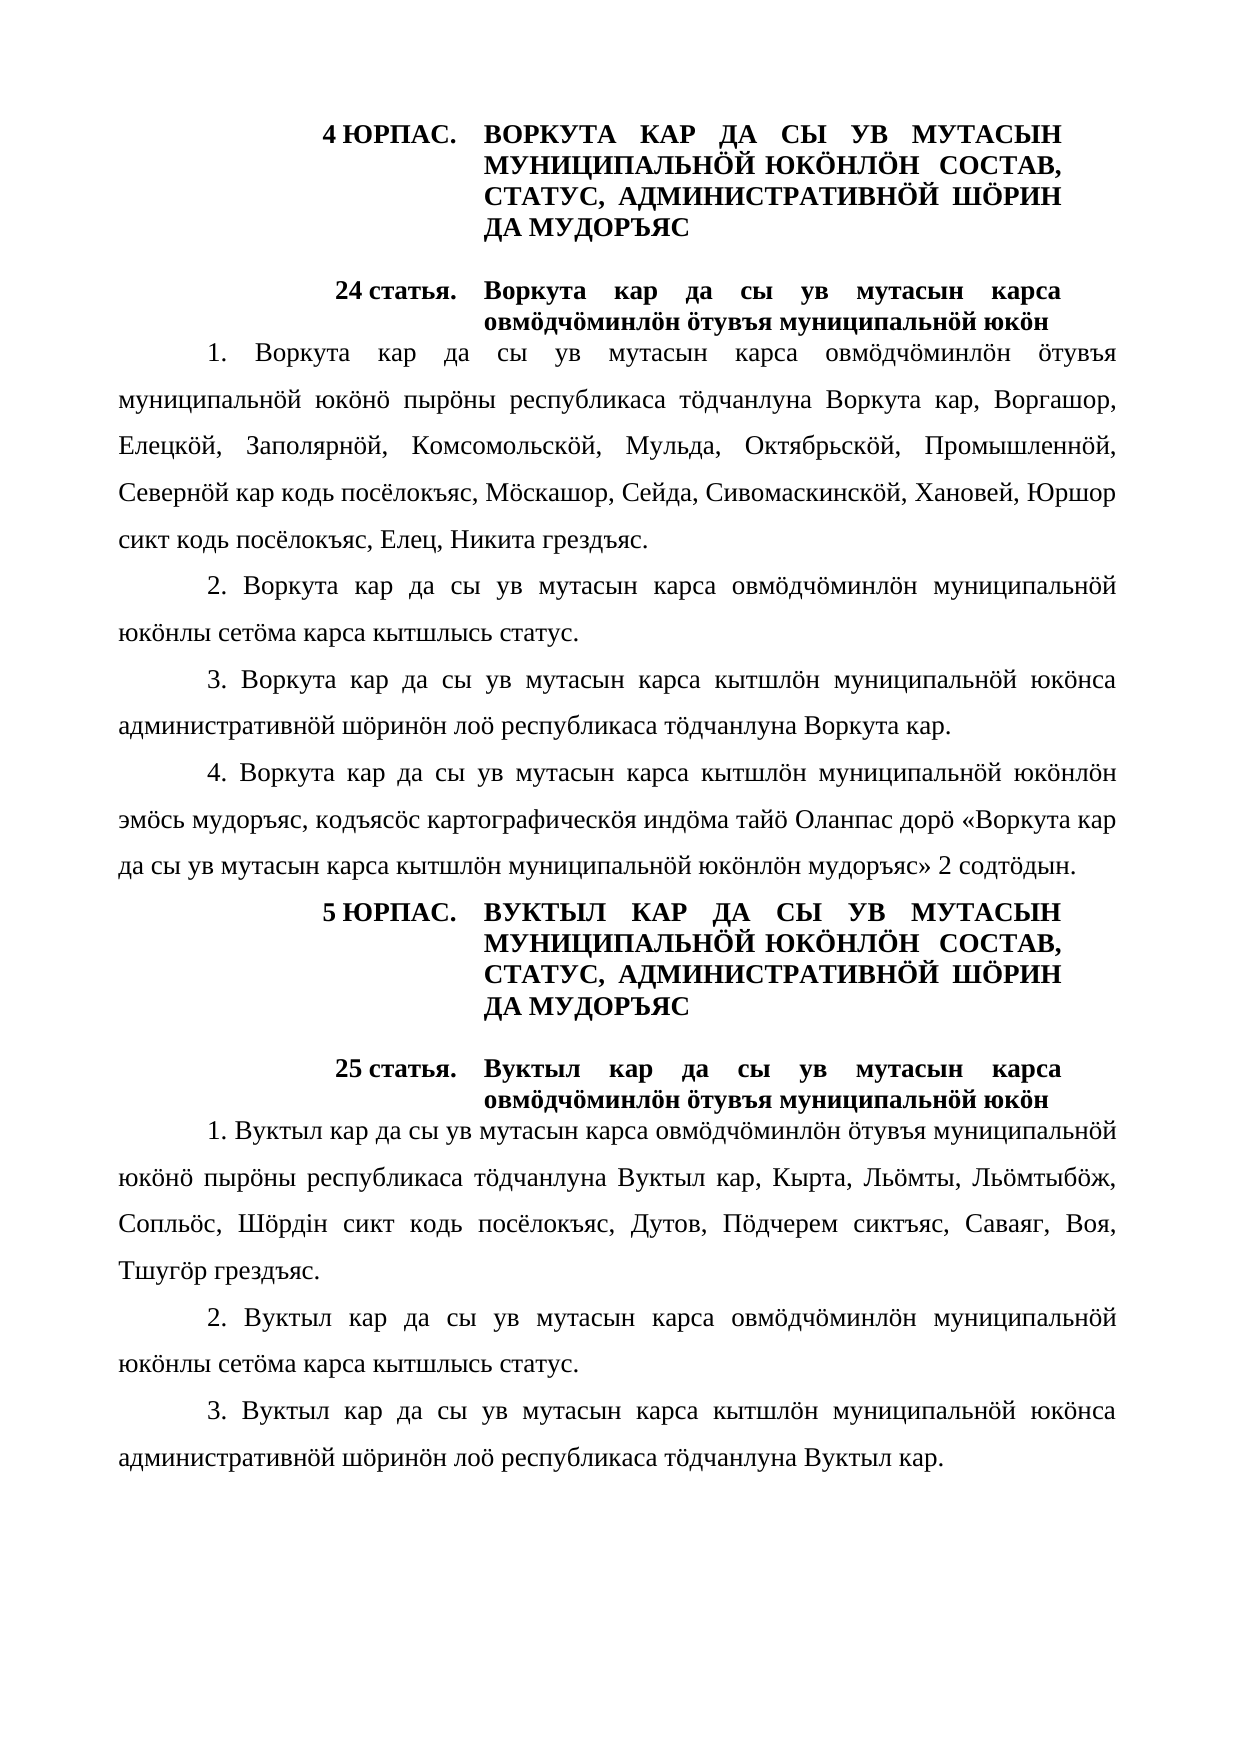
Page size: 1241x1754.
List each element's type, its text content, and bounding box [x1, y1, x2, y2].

text 2. Вуктыл кар да сы ув мутасын карса овмöдчöминлöн муниципальнöй юкöнлы сетöма карса кытшлысь статус. [118, 1301, 1118, 1379]
text 1. Вуктыл кар да сы ув мутасын карса овмöдчöминлöн öтувъя муниципальнöй юкöнö пырöны республикаса тöдчанлуна Вуктыл кар, Кырта, Льöмты, Льöмтыбöж, Сопльöс, Шöрдiн сикт кодь посёлокъяс, Дутов, Пöдчерем сиктъяс, Саваяг, Воя, Тшугöр грездъяс. [118, 1114, 1118, 1285]
table_cell 25 статья. [133, 1021, 472, 1114]
table_header 5 ЮРПАС. [133, 896, 472, 1021]
text 3. Воркута кар да сы ув мутасын карса кытшлöн муниципальнöй юкöнса административнöй шöринöн лоö республикаса тöдчанлуна Воркута кар. [118, 663, 1118, 741]
text 1. Воркута кар да сы ув мутасын карса овмöдчöминлöн öтувъя муниципальнöй юкöнö пырöны республикаса тöдчанлуна Воркута кар, Воргашор, Елецкöй, Заполярнöй, Комсомольскöй, Мульда, Октябрьскöй, Промышленнöй, Севернöй кар кодь посёлокъяс, Мöскашор, Сейда, Сивомаскинскöй, Хановей, Юршор сикт кодь посёлокъяс, Елец, Никита грездъяс. [118, 336, 1118, 554]
table_header ВОРКУТА КАР ДА СЫ УВ МУТАСЫН МУНИЦИПАЛЬНÖЙ ЮКÖНЛÖН СОСТАВ, СТАТУС, АДМИНИСТРАТИВНÖЙ ШÖРИН ДА МУДОРЪЯС [473, 118, 1078, 243]
text 4. Воркута кар да сы ув мутасын карса кытшлöн муниципальнöй юкöнлöн эмöсь мудоръяс, кодъясöс картографическöя индöма тайö Оланпас дорö «Воркута кар да сы ув мутасын карса кытшлöн муниципальнöй юкöнлöн мудоръяс» 2 содтöдын. [118, 756, 1118, 881]
text 3. Вуктыл кар да сы ув мутасын карса кытшлöн муниципальнöй юкöнса административнöй шöринöн лоö республикаса тöдчанлуна Вуктыл кар. [118, 1394, 1118, 1472]
table_cell 24 статья. [133, 243, 472, 336]
text 2. Воркута кар да сы ув мутасын карса овмöдчöминлöн муниципальнöй юкöнлы сетöма карса кытшлысь статус. [118, 569, 1118, 647]
table_cell Воркута кар да сы ув мутасын карса овмöдчöминлöн öтувъя муниципальнöй юкöн [473, 243, 1078, 336]
table_header 4 ЮРПАС. [133, 118, 472, 243]
table_cell Вуктыл кар да сы ув мутасын карса овмöдчöминлöн öтувъя муниципальнöй юкöн [473, 1021, 1078, 1114]
table_header ВУКТЫЛ КАР ДА СЫ УВ МУТАСЫН МУНИЦИПАЛЬНÖЙ ЮКÖНЛÖН СОСТАВ, СТАТУС, АДМИНИСТРАТИВНÖЙ ШÖРИН ДА МУДОРЪЯС [473, 896, 1078, 1021]
